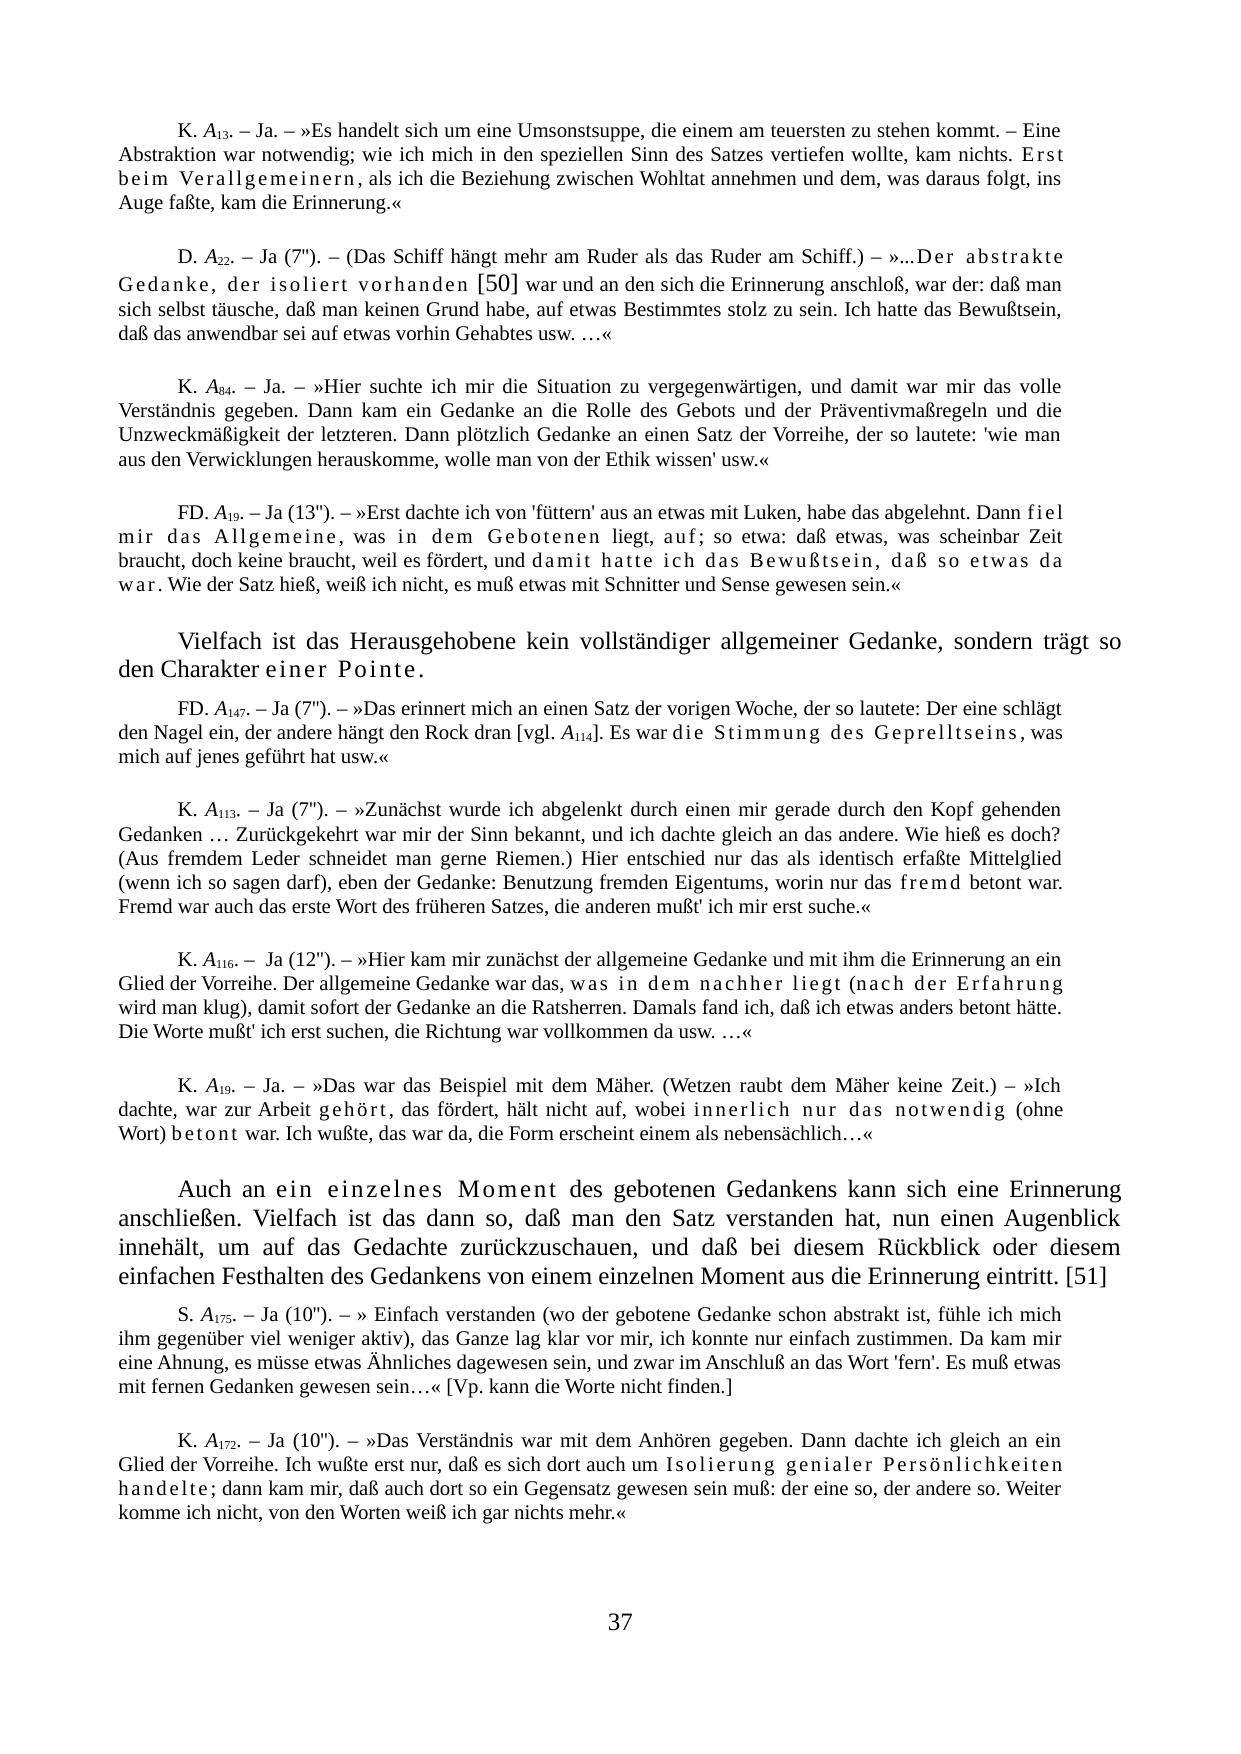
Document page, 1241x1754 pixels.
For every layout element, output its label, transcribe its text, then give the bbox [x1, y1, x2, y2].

text FD. A147. – Ja (7''). – »Das erinnert mich an einen Satz der vorigen Woche, der so lautete: Der eine schlägt den Nagel ein, der andere hängt den Rock dran [vgl. A114]. Es war die Stimmung des Geprelltseins, was mich auf jenes geführt hat usw.« [118, 696, 1063, 768]
text D. A22. – Ja (7''). – (Das Schiff hängt mehr am Ruder als das Ruder am Schiff.) – »...Der abstrakte Gedanke, der isoliert vorhanden [50] war und an den sich die Erinnerung anschloß, war der: daß man sich selbst täusche, daß man keinen Grund habe, auf etwas Bestimmtes stolz zu sein. Ich hatte das Bewußtsein, daß das anwendbar sei auf etwas vorhin Gehabtes usw. …« [118, 244, 1063, 345]
text K. A172. – Ja (10''). – »Das Verständnis war mit dem Anhören gegeben. Dann dachte ich gleich an ein Glied der Vorreihe. Ich wußte erst nur, daß es sich dort auch um Isolierung genialer Persönlichkeiten handelte; dann kam mir, daß auch dort so ein Gegensatz gewesen sein muß: der eine so, der andere so. Weiter komme ich nicht, von den Worten weiß ich gar nichts mehr.« [118, 1428, 1063, 1524]
text K. A116. – Ja (12''). – »Hier kam mir zunächst der allgemeine Gedanke und mit ihm die Erinnerung an ein Glied der Vorreihe. Der allgemeine Gedanke war das, was in dem nachher liegt (nach der Erfahrung wird man klug), damit sofort der Gedanke an die Ratsherren. Damals fand ich, daß ich etwas anders betont hätte. Die Worte mußt' ich erst suchen, die Richtung war vollkommen da usw. …« [118, 947, 1063, 1043]
text K. A84. – Ja. – »Hier suchte ich mir die Situation zu vergegenwärtigen, und damit war mir das volle Verständnis gegeben. Dann kam ein Gedanke an die Rolle des Gebots und der Präventivmaßregeln und die Unzweckmäßigkeit der letzteren. Dann plötzlich Gedanke an einen Satz der Vorreihe, der so lautete: 'wie man aus den Verwicklungen herauskomme, wolle man von der Ethik wissen' usw.« [118, 374, 1063, 471]
text K. A19. – Ja. – »Das war das Beispiel mit dem Mäher. (Wetzen raubt dem Mäher keine Zeit.) – »Ich dachte, war zur Arbeit gehört, das fördert, hält nicht auf, wobei innerlich nur das notwendig (ohne Wort) betont war. Ich wußte, das war da, die Form erscheint einem als nebensächlich…« [118, 1073, 1063, 1145]
text Vielfach ist das Herausgehobene kein vollständiger allgemeiner Gedanke, sondern trägt so den Charakter einer Pointe. [118, 626, 1122, 683]
text S. A175. – Ja (10''). – » Einfach verstanden (wo der gebotene Gedanke schon abstrakt ist, fühle ich mich ihm gegenüber viel weniger aktiv), das Ganze lag klar vor mir, ich konnte nur einfach zustimmen. Da kam mir eine Ahnung, es müsse etwas Ähnliches dagewesen sein, und zwar im Anschluß an das Wort 'fern'. Es muß etwas mit fernen Gedanken gewesen sein…« [Vp. kann die Worte nicht finden.] [118, 1302, 1063, 1398]
text Auch an ein einzelnes Moment des gebotenen Gedankens kann sich eine Erinnerung anschließen. Vielfach ist das dann so, daß man den Satz verstanden hat, nun einen Augenblick innehält, um auf das Gedachte zurückzuschauen, und daß bei diesem Rückblick oder diesem einfachen Festhalten des Gedankens von einem einzelnen Moment aus die Erinnerung eintritt. [51] [118, 1174, 1122, 1289]
text K. A113. – Ja (7''). – »Zunächst wurde ich abgelenkt durch einen mir gerade durch den Kopf gehenden Gedanken … Zurückgekehrt war mir der Sinn bekannt, und ich dachte gleich an das andere. Wie hieß es doch? (Aus fremdem Leder schneidet man gerne Riemen.) Hier entschied nur das als identisch erfaßte Mittelglied (wenn ich so sagen darf), eben der Gedanke: Benutzung fremden Eigentums, worin nur das fremd betont war. Fremd war auch das erste Wort des früheren Satzes, die anderen mußt' ich mir erst suche.« [118, 797, 1063, 918]
text K. A13. – Ja. – »Es handelt sich um eine Umsonstsuppe, die einem am teuersten zu stehen kommt. – Eine Abstraktion war notwendig; wie ich mich in den speziellen Sinn des Satzes vertiefen wollte, kam nichts. Erst beim Verallgemeinern, als ich die Beziehung zwischen Wohltat annehmen und dem, was daraus folgt, ins Auge faßte, kam die Erinnerung.« [118, 118, 1063, 214]
text FD. A19. – Ja (13''). – »Erst dachte ich von 'füttern' aus an etwas mit Luken, habe das abgelehnt. Dann fiel mir das Allgemeine, was in dem Gebotenen liegt, auf; so etwa: daß etwas, was scheinbar Zeit braucht, doch keine braucht, weil es fördert, und damit hatte ich das Bewußtsein, daß so etwas da war. Wie der Satz hieß, weiß ich nicht, es muß etwas mit Schnitter und Sense gewesen sein.« [118, 500, 1063, 596]
